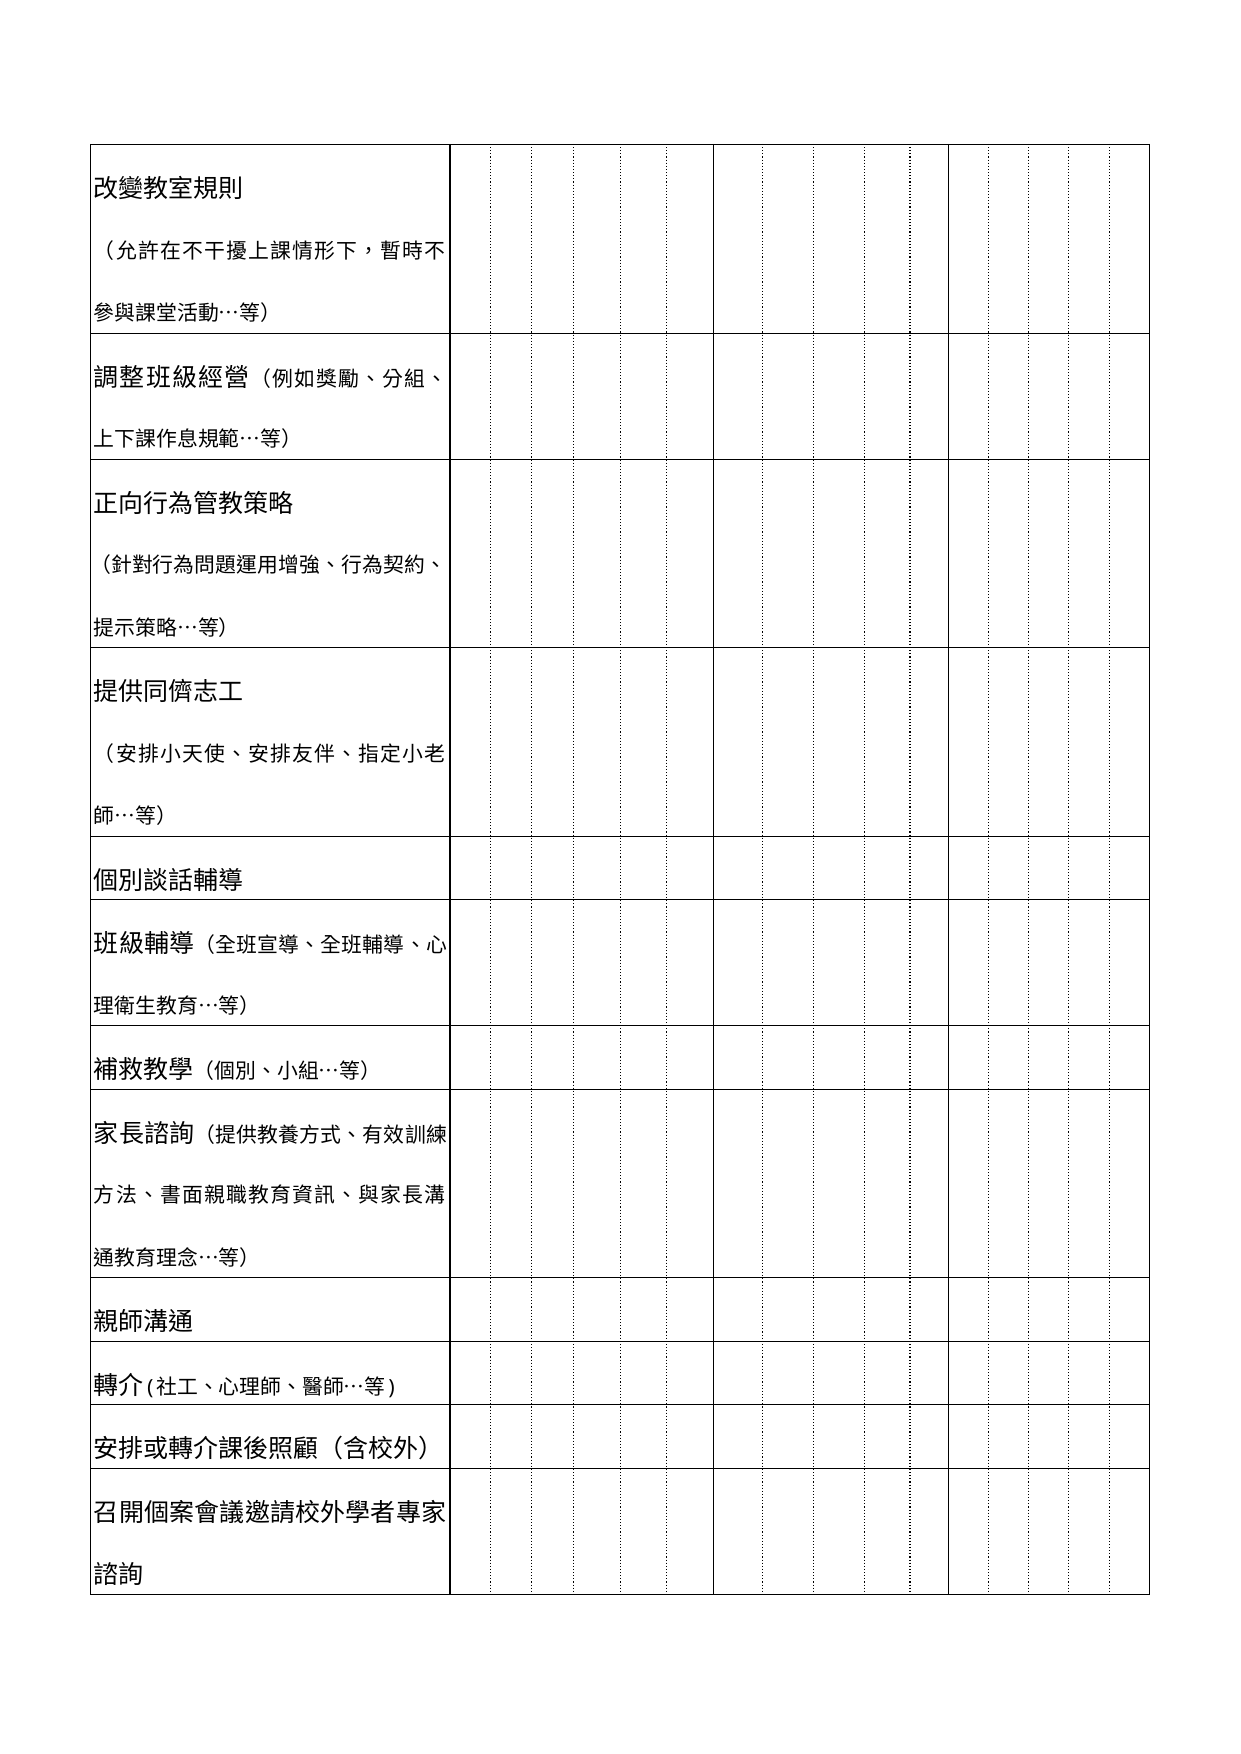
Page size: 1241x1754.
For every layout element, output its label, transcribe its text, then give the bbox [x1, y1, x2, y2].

table_cell [531, 1405, 574, 1468]
table_cell [714, 837, 763, 899]
table_cell 改變教室規則 （允許在不干擾上課情形下，暫時不參與課堂活動…等） [91, 145, 449, 332]
table_cell [865, 1405, 910, 1468]
table_cell [667, 460, 713, 647]
table_cell [667, 837, 713, 899]
table_cell [910, 145, 948, 332]
table_cell [491, 900, 531, 1025]
table_cell [531, 648, 574, 836]
table_cell [714, 334, 763, 458]
table_cell 補救教學（個別、小組…等） [91, 1026, 449, 1089]
table_cell [763, 1405, 813, 1468]
table_cell [620, 648, 667, 836]
table_cell [1109, 837, 1149, 899]
table_cell [910, 460, 948, 647]
table_cell [714, 648, 763, 836]
table_cell 親師溝通 [91, 1278, 449, 1341]
table_cell 班級輔導（全班宣導、全班輔導、心理衛生教育…等） [91, 900, 449, 1025]
table_cell [949, 837, 988, 899]
table_cell 調整班級經營（例如獎勵、分組、上下課作息規範…等） [91, 334, 449, 458]
table_cell [451, 1090, 491, 1277]
table_cell [949, 334, 988, 458]
table_cell [763, 900, 813, 1025]
table_cell [814, 334, 864, 458]
table_cell [491, 145, 531, 332]
table_cell [865, 1469, 910, 1594]
table_cell [620, 460, 667, 647]
table_cell [574, 900, 620, 1025]
table_cell [574, 1278, 620, 1341]
table_cell [989, 460, 1029, 647]
table_cell [989, 900, 1029, 1025]
table_cell [667, 1026, 713, 1089]
table_cell [1109, 460, 1149, 647]
table_cell [574, 1405, 620, 1468]
table_cell [989, 1342, 1029, 1404]
table_cell [451, 1342, 491, 1404]
table_cell [667, 1090, 713, 1277]
table_cell [989, 145, 1029, 332]
table_cell [531, 837, 574, 899]
table_cell [949, 1342, 988, 1404]
table_cell 家長諮詢（提供教養方式、有效訓練方法、書面親職教育資訊、與家長溝通教育理念…等） [91, 1090, 449, 1277]
table_cell [714, 900, 763, 1025]
table_cell [574, 648, 620, 836]
table_cell [714, 1278, 763, 1341]
table_cell [1109, 900, 1149, 1025]
table_cell [763, 837, 813, 899]
table_cell [491, 1278, 531, 1341]
table_cell [667, 900, 713, 1025]
table_cell [574, 460, 620, 647]
table_cell [620, 1090, 667, 1277]
table_cell [1029, 1405, 1069, 1468]
table_cell [574, 1342, 620, 1404]
table_cell [1069, 1342, 1109, 1404]
table_cell [910, 837, 948, 899]
table_cell [865, 334, 910, 458]
table_cell [989, 837, 1029, 899]
table_cell [1109, 648, 1149, 836]
table_cell [491, 648, 531, 836]
table_cell [620, 900, 667, 1025]
table_cell 安排或轉介課後照顧（含校外） [91, 1405, 449, 1468]
table_cell [949, 1026, 988, 1089]
table_cell [1109, 1090, 1149, 1277]
table_cell [989, 334, 1029, 458]
table_cell [910, 1342, 948, 1404]
table_cell [910, 900, 948, 1025]
table_cell [491, 1405, 531, 1468]
table_cell 提供同儕志工 （安排小天使、安排友伴、指定小老師…等） [91, 648, 449, 836]
table_cell [989, 1026, 1029, 1089]
table_cell [763, 1342, 813, 1404]
table_cell [714, 1469, 763, 1594]
table_cell [1029, 1342, 1069, 1404]
table_cell [1029, 648, 1069, 836]
table_cell [910, 1090, 948, 1277]
table_cell [1109, 334, 1149, 458]
table_cell [1029, 145, 1069, 332]
table_cell [714, 1090, 763, 1277]
table_cell 轉介(社工、心理師、醫師…等) [91, 1342, 449, 1404]
table_cell [989, 648, 1029, 836]
table_cell [667, 1278, 713, 1341]
table_cell [949, 1090, 988, 1277]
table_cell [1069, 1026, 1109, 1089]
table_cell [1029, 837, 1069, 899]
table_cell [1069, 900, 1109, 1025]
table_cell [989, 1278, 1029, 1341]
table_cell [667, 145, 713, 332]
table_cell [1109, 1469, 1149, 1594]
table_cell [531, 1090, 574, 1277]
table_cell [814, 145, 864, 332]
table_cell [531, 460, 574, 647]
table_cell [1029, 460, 1069, 647]
table_cell [1069, 1405, 1109, 1468]
table_cell [491, 837, 531, 899]
table_cell [491, 1026, 531, 1089]
table_cell [491, 460, 531, 647]
table_cell [814, 648, 864, 836]
table_cell [714, 145, 763, 332]
table_cell [451, 900, 491, 1025]
table_cell [451, 837, 491, 899]
table_cell [865, 648, 910, 836]
table_cell [1069, 1090, 1109, 1277]
table_cell [620, 1342, 667, 1404]
table_cell 個別談話輔導 [91, 837, 449, 899]
table_cell [531, 1026, 574, 1089]
table_cell [574, 1026, 620, 1089]
table_cell [763, 1090, 813, 1277]
table_cell [620, 1405, 667, 1468]
table_cell [451, 334, 491, 458]
table_cell [1029, 900, 1069, 1025]
table_cell [531, 145, 574, 332]
table_cell [763, 1026, 813, 1089]
table_cell [989, 1405, 1029, 1468]
table_cell [910, 1278, 948, 1341]
table_cell [910, 1405, 948, 1468]
table_cell [1069, 334, 1109, 458]
table_cell [865, 837, 910, 899]
table_cell [949, 1278, 988, 1341]
table_cell [714, 1405, 763, 1468]
table_cell [1029, 334, 1069, 458]
table_cell [865, 460, 910, 647]
table_cell [763, 1278, 813, 1341]
table_cell [865, 900, 910, 1025]
table_cell [451, 460, 491, 647]
table_cell [949, 1405, 988, 1468]
table_cell [763, 145, 813, 332]
table_cell [1109, 1278, 1149, 1341]
table_cell [574, 145, 620, 332]
table_cell [989, 1090, 1029, 1277]
table_cell [574, 1090, 620, 1277]
table_cell [763, 334, 813, 458]
table_cell [714, 1026, 763, 1089]
table_cell [865, 1278, 910, 1341]
table_cell [865, 1026, 910, 1089]
table_cell 召開個案會議邀請校外學者專家諮詢 [91, 1469, 449, 1594]
table_cell [949, 1469, 988, 1594]
table_cell [814, 1405, 864, 1468]
table_cell [531, 334, 574, 458]
table_cell [451, 1405, 491, 1468]
table_cell [620, 145, 667, 332]
table_cell [531, 900, 574, 1025]
table_cell [1069, 145, 1109, 332]
table_cell [531, 1469, 574, 1594]
table_cell [667, 1469, 713, 1594]
table_cell [620, 1278, 667, 1341]
table_cell [620, 837, 667, 899]
table_cell [451, 1026, 491, 1089]
table_cell [814, 837, 864, 899]
table_cell [763, 1469, 813, 1594]
table_cell [491, 334, 531, 458]
table_cell [910, 334, 948, 458]
table_cell [531, 1278, 574, 1341]
table_cell [1029, 1278, 1069, 1341]
table_cell [1109, 1026, 1149, 1089]
table_cell [620, 1469, 667, 1594]
table_cell [531, 1342, 574, 1404]
table_cell [814, 1278, 864, 1341]
table_cell [1109, 1342, 1149, 1404]
table_cell [491, 1342, 531, 1404]
table_cell [574, 837, 620, 899]
table_cell [1069, 1278, 1109, 1341]
table_cell [667, 648, 713, 836]
table_cell 正向行為管教策略 （針對行為問題運用增強、行為契約、提示策略…等） [91, 460, 449, 647]
table_cell [1029, 1469, 1069, 1594]
table_cell [949, 145, 988, 332]
table_cell [814, 460, 864, 647]
table_cell [865, 1342, 910, 1404]
table_cell [814, 1026, 864, 1089]
table_cell [1069, 460, 1109, 647]
table_cell [1029, 1090, 1069, 1277]
table_cell [763, 460, 813, 647]
table_cell [714, 460, 763, 647]
table_cell [1029, 1026, 1069, 1089]
table_cell [814, 900, 864, 1025]
table_cell [574, 334, 620, 458]
table_cell [1069, 648, 1109, 836]
table_cell [451, 1469, 491, 1594]
table_cell [620, 1026, 667, 1089]
table_cell [814, 1342, 864, 1404]
table_cell [491, 1090, 531, 1277]
table_cell [910, 1469, 948, 1594]
table_cell [451, 145, 491, 332]
table_cell [667, 334, 713, 458]
table_cell [1069, 837, 1109, 899]
table_cell [574, 1469, 620, 1594]
table_cell [814, 1469, 864, 1594]
table_cell [949, 460, 988, 647]
table_cell [451, 1278, 491, 1341]
table_cell [714, 1342, 763, 1404]
table_cell [620, 334, 667, 458]
table_cell [1109, 1405, 1149, 1468]
table_cell [910, 648, 948, 836]
table_cell [451, 648, 491, 836]
table_cell [814, 1090, 864, 1277]
table_cell [1069, 1469, 1109, 1594]
table_cell [949, 648, 988, 836]
table_cell [865, 145, 910, 332]
table_cell [865, 1090, 910, 1277]
table_cell [491, 1469, 531, 1594]
table_cell [949, 900, 988, 1025]
table_cell [1109, 145, 1149, 332]
table_cell [667, 1342, 713, 1404]
table_cell [910, 1026, 948, 1089]
table_cell [989, 1469, 1029, 1594]
table_cell [667, 1405, 713, 1468]
table_cell [763, 648, 813, 836]
